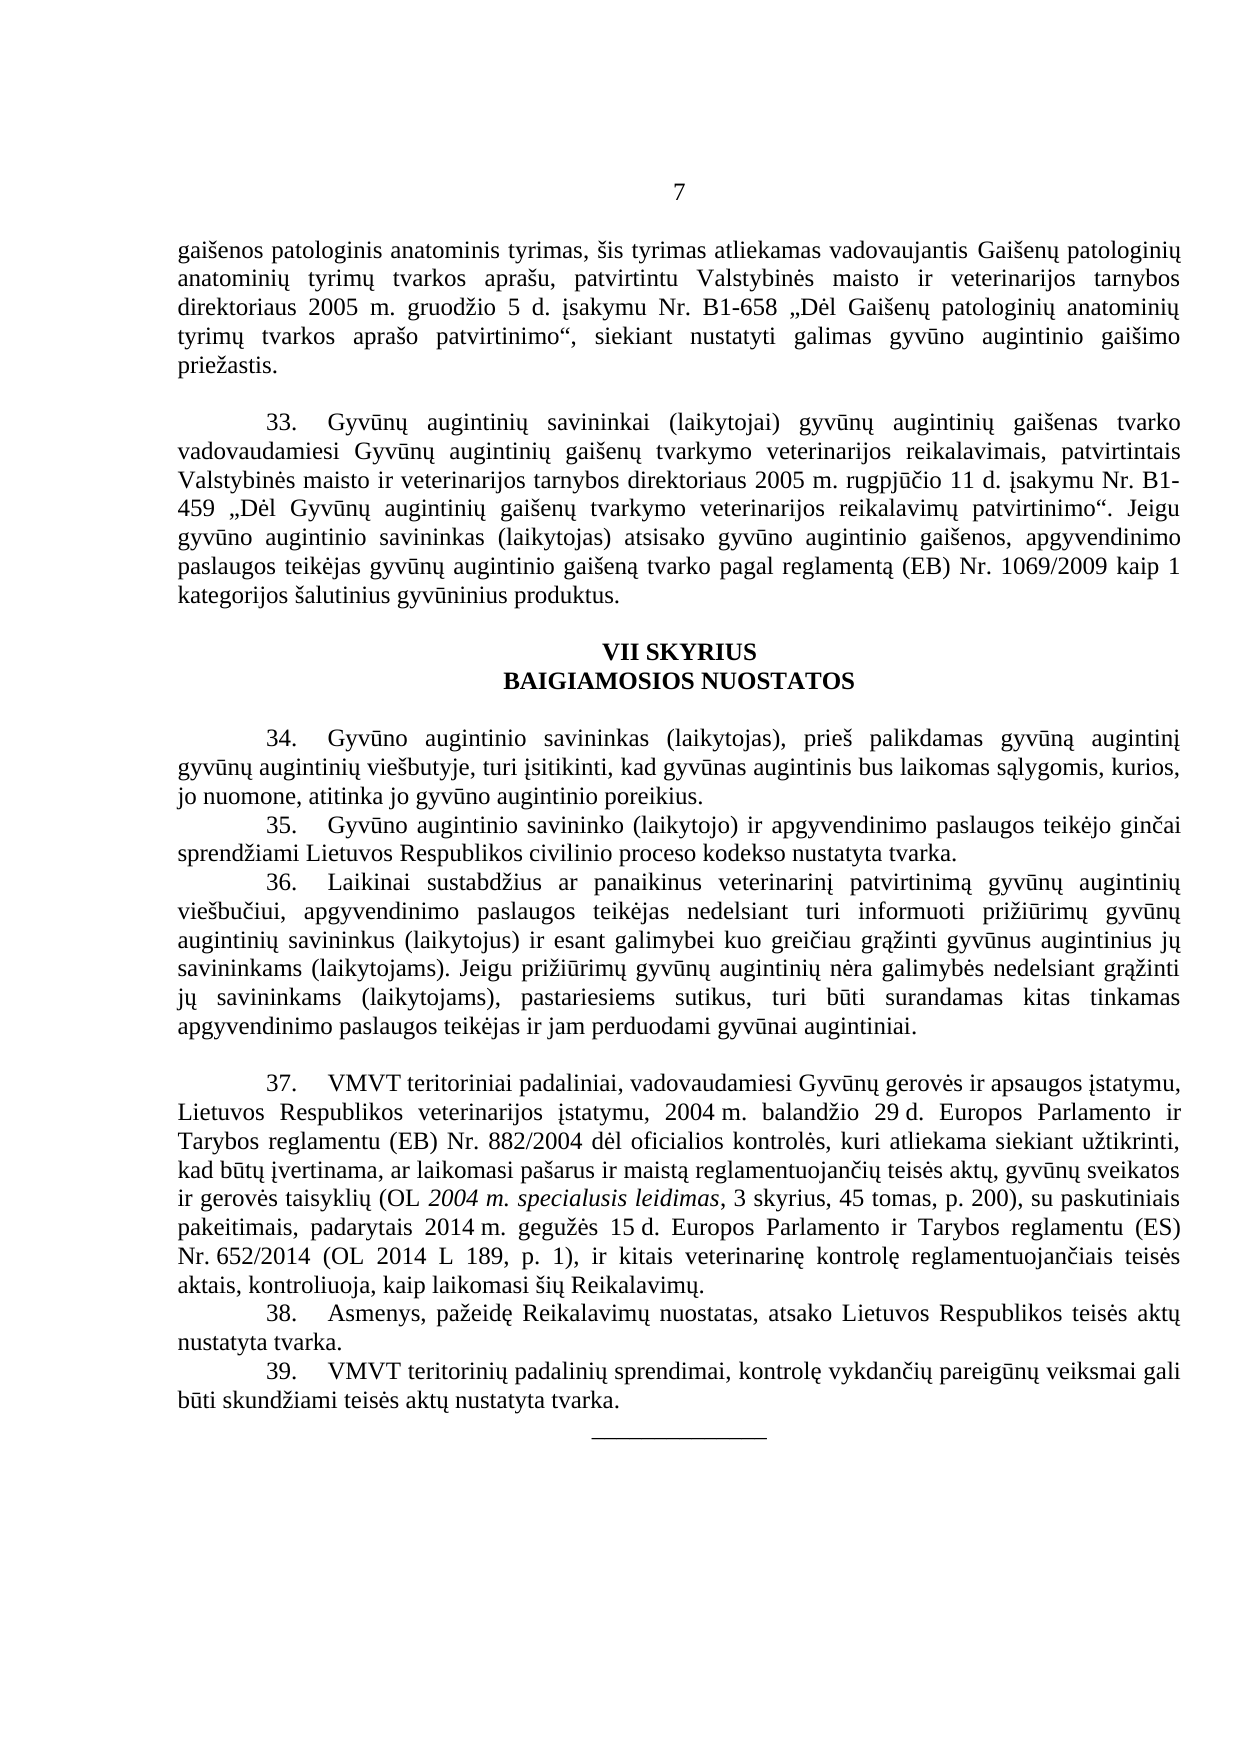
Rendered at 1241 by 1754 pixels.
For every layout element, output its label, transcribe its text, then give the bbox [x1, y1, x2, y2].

text 37. VMVT teritoriniai padaliniai, vadovaudamiesi Gyvūnų gerovės ir apsaugos įstatymu, Lietuvos Respublikos veterinarijos įstatymu, 2004 m. balandžio 29 d. Europos Parlamento ir Tarybos reglamentu (EB) Nr. 882/2004 dėl oficialios kontrolės, kuri atliekama siekiant užtikrinti, kad būtų įvertinama, ar laikomasi pašarus ir maistą reglamentuojančių teisės aktų, gyvūnų sveikatos ir gerovės taisyklių (OL 2004 m. specialusis leidimas, 3 skyrius, 45 tomas, p. 200), su paskutiniais pakeitimais, padarytais 2014 m. gegužės 15 d. Europos Parlamento ir Tarybos reglamentu (ES) Nr. 652/2014 (OL 2014 L 189, p. 1), ir kitais veterinarinę kontrolę reglamentuojančiais teisės aktais, kontroliuoja, kaip laikomasi šių Reikalavimų. [177, 1068, 1181, 1298]
text 38. Asmenys, pažeidę Reikalavimų nuostatas, atsako Lietuvos Respublikos teisės aktų nustatyta tvarka. [177, 1298, 1181, 1356]
text 33. Gyvūnų augintinių savininkai (laikytojai) gyvūnų augintinių gaišenas tvarko vadovaudamiesi Gyvūnų augintinių gaišenų tvarkymo veterinarijos reikalavimais, patvirtintais Valstybinės maisto ir veterinarijos tarnybos direktoriaus 2005 m. rugpjūčio 11 d. įsakymu Nr. B1-459 „Dėl Gyvūnų augintinių gaišenų tvarkymo veterinarijos reikalavimų patvirtinimo“. Jeigu gyvūno augintinio savininkas (laikytojas) atsisako gyvūno augintinio gaišenos, apgyvendinimo paslaugos teikėjas gyvūnų augintinio gaišeną tvarko pagal reglamentą (EB) Nr. 1069/2009 kaip 1 kategorijos šalutinius gyvūninius produktus. [177, 407, 1181, 608]
text 39. VMVT teritorinių padalinių sprendimai, kontrolę vykdančių pareigūnų veiksmai gali būti skundžiami teisės aktų nustatyta tvarka. [177, 1356, 1181, 1413]
text gaišenos patologinis anatominis tyrimas, šis tyrimas atliekamas vadovaujantis Gaišenų patologinių anatominių tyrimų tvarkos aprašu, patvirtintu Valstybinės maisto ir veterinarijos tarnybos direktoriaus 2005 m. gruodžio 5 d. įsakymu Nr. B1-658 „Dėl Gaišenų patologinių anatominių tyrimų tvarkos aprašo patvirtinimo“, siekiant nustatyti galimas gyvūno augintinio gaišimo priežastis. [177, 235, 1181, 378]
text ______________ [177, 1413, 1181, 1442]
text 36. Laikinai sustabdžius ar panaikinus veterinarinį patvirtinimą gyvūnų augintinių viešbučiui, apgyvendinimo paslaugos teikėjas nedelsiant turi informuoti prižiūrimų gyvūnų augintinių savininkus (laikytojus) ir esant galimybei kuo greičiau grąžinti gyvūnus augintinius jų savininkams (laikytojams). Jeigu prižiūrimų gyvūnų augintinių nėra galimybės nedelsiant grąžinti jų savininkams (laikytojams), pastariesiems sutikus, turi būti surandamas kitas tinkamas apgyvendinimo paslaugos teikėjas ir jam perduodami gyvūnai augintiniai. [177, 867, 1181, 1040]
text 34. Gyvūno augintinio savininkas (laikytojas), prieš palikdamas gyvūną augintinį gyvūnų augintinių viešbutyje, turi įsitikinti, kad gyvūnas augintinis bus laikomas sąlygomis, kurios, jo nuomone, atitinka jo gyvūno augintinio poreikius. [177, 723, 1181, 810]
text BAIGIAMOSIOS NUOSTATOS [177, 666, 1181, 695]
text VII SKYRIUS [177, 637, 1181, 666]
text 35. Gyvūno augintinio savininko (laikytojo) ir apgyvendinimo paslaugos teikėjo ginčai sprendžiami Lietuvos Respublikos civilinio proceso kodekso nustatyta tvarka. [177, 810, 1181, 867]
